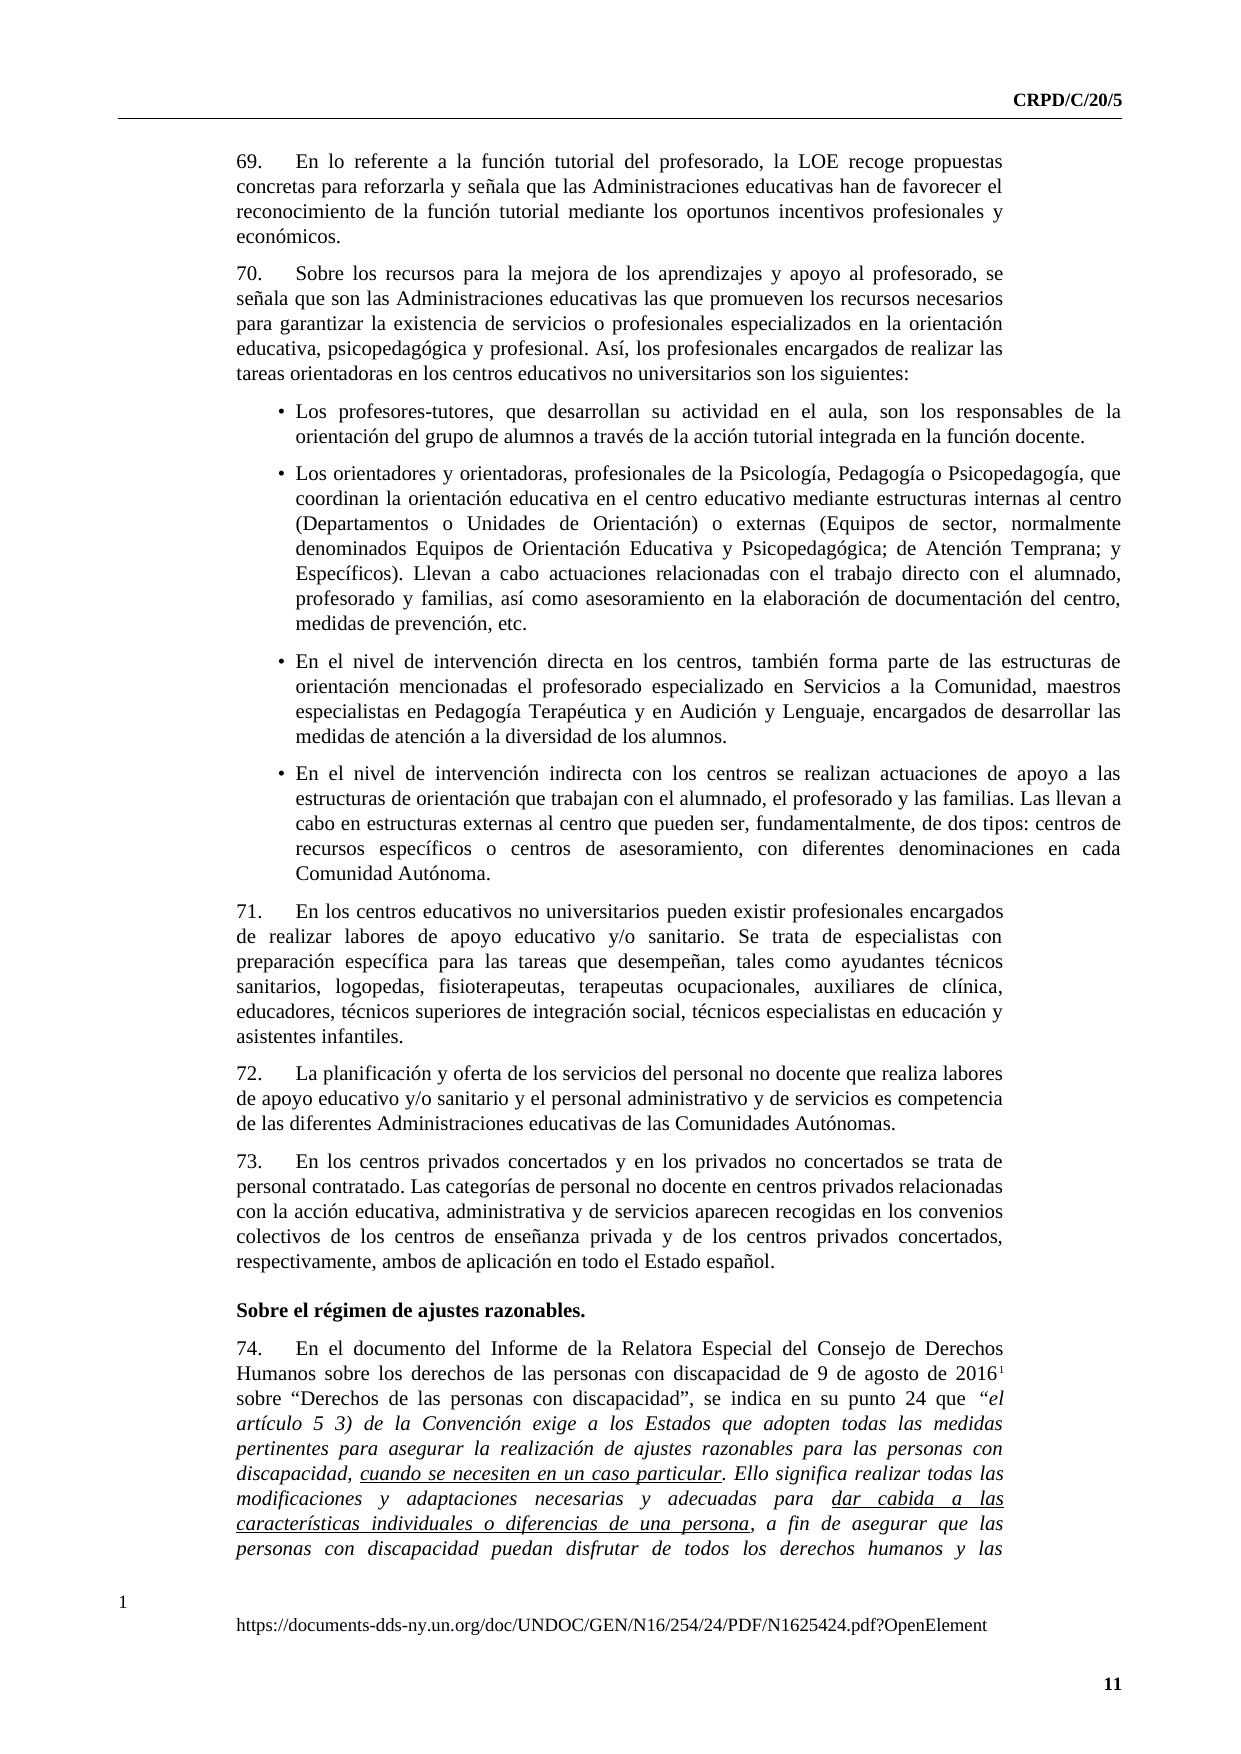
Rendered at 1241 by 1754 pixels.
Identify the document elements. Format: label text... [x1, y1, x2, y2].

list En el nivel de intervención directa en los centros, también forma parte de las estructuras de orientación mencionadas el profesorado especializado en Servicios a la Comunidad, maestros especialistas en Pedagogía Terapéutica y en Audición y Lenguaje, encargados de desarrollar las medidas de atención a la diversidad de los alumnos. [278, 648, 1122, 748]
text Sobre el régimen de ajustes razonables. [118, 1298, 1004, 1323]
list En los centros privados concertados y en los privados no concertados se trata de personal contratado. Las categorías de personal no docente en centros privados relacionadas con la acción educativa, administrativa y de servicios aparecen recogidas en los convenios colectivos de los centros de enseñanza privada y de los centros privados concertados, respectivamente, ambos de aplicación en todo el Estado español. [236, 1148, 1004, 1273]
list Los profesores-tutores, que desarrollan su actividad en el aula, son los responsables de la orientación del grupo de alumnos a través de la acción tutorial integrada en la función docente. [278, 398, 1122, 448]
list https://documents-dds-ny.un.org/doc/UNDOC/GEN/N16/254/24/PDF/N1625424.pdf?OpenElement [118, 1590, 1004, 1636]
list En lo referente a la función tutorial del profesorado, la LOE recoge propuestas concretas para reforzarla y señala que las Administraciones educativas han de favorecer el reconocimiento de la función tutorial mediante los oportunos incentivos profesionales y económicos. [236, 148, 1004, 248]
list Sobre los recursos para la mejora de los aprendizajes y apoyo al profesorado, se señala que son las Administraciones educativas las que promueven los recursos necesarios para garantizar la existencia de servicios o profesionales especializados en la orientación educativa, psicopedagógica y profesional. Así, los profesionales encargados de realizar las tareas orientadoras en los centros educativos no universitarios son los siguientes: [236, 260, 1004, 385]
list En el documento del Informe de la Relatora Especial del Consejo de Derechos Humanos sobre los derechos de las personas con discapacidad de 9 de agosto de 2016 sobre “Derechos de las personas con discapacidad”, se indica en su punto 24 que “el artículo 5 3) de la Convención exige a los Estados que adopten todas las medidas pertinentes para asegurar la realización de ajustes razonables para las personas con discapacidad, cuando se necesiten en un caso particular. Ello significa realizar todas las modificaciones y adaptaciones necesarias y adecuadas para dar cabida a las características individuales o diferencias de una persona, a fin de asegurar que las personas con discapacidad puedan disfrutar de todos los derechos humanos y las [236, 1335, 1004, 1560]
list Los orientadores y orientadoras, profesionales de la Psicología, Pedagogía o Psicopedagogía, que coordinan la orientación educativa en el centro educativo mediante estructuras internas al centro (Departamentos o Unidades de Orientación) o externas (Equipos de sector, normalmente denominados Equipos de Orientación Educativa y Psicopedagógica; de Atención Temprana; y Específicos). Llevan a cabo actuaciones relacionadas con el trabajo directo con el alumnado, profesorado y familias, así como asesoramiento en la elaboración de documentación del centro, medidas de prevención, etc. [278, 460, 1122, 635]
list En el nivel de intervención indirecta con los centros se realizan actuaciones de apoyo a las estructuras de orientación que trabajan con el alumnado, el profesorado y las familias. Las llevan a cabo en estructuras externas al centro que pueden ser, fundamentalmente, de dos tipos: centros de recursos específicos o centros de asesoramiento, con diferentes denominaciones en cada Comunidad Autónoma. [278, 760, 1122, 885]
list La planificación y oferta de los servicios del personal no docente que realiza labores de apoyo educativo y/o sanitario y el personal administrativo y de servicios es competencia de las diferentes Administraciones educativas de las Comunidades Autónomas. [236, 1060, 1004, 1135]
list En los centros educativos no universitarios pueden existir profesionales encargados de realizar labores de apoyo educativo y/o sanitario. Se trata de especialistas con preparación específica para las tareas que desempeñan, tales como ayudantes técnicos sanitarios, logopedas, fisioterapeutas, terapeutas ocupacionales, auxiliares de clínica, educadores, técnicos superiores de integración social, técnicos especialistas en educación y asistentes infantiles. [236, 898, 1004, 1048]
